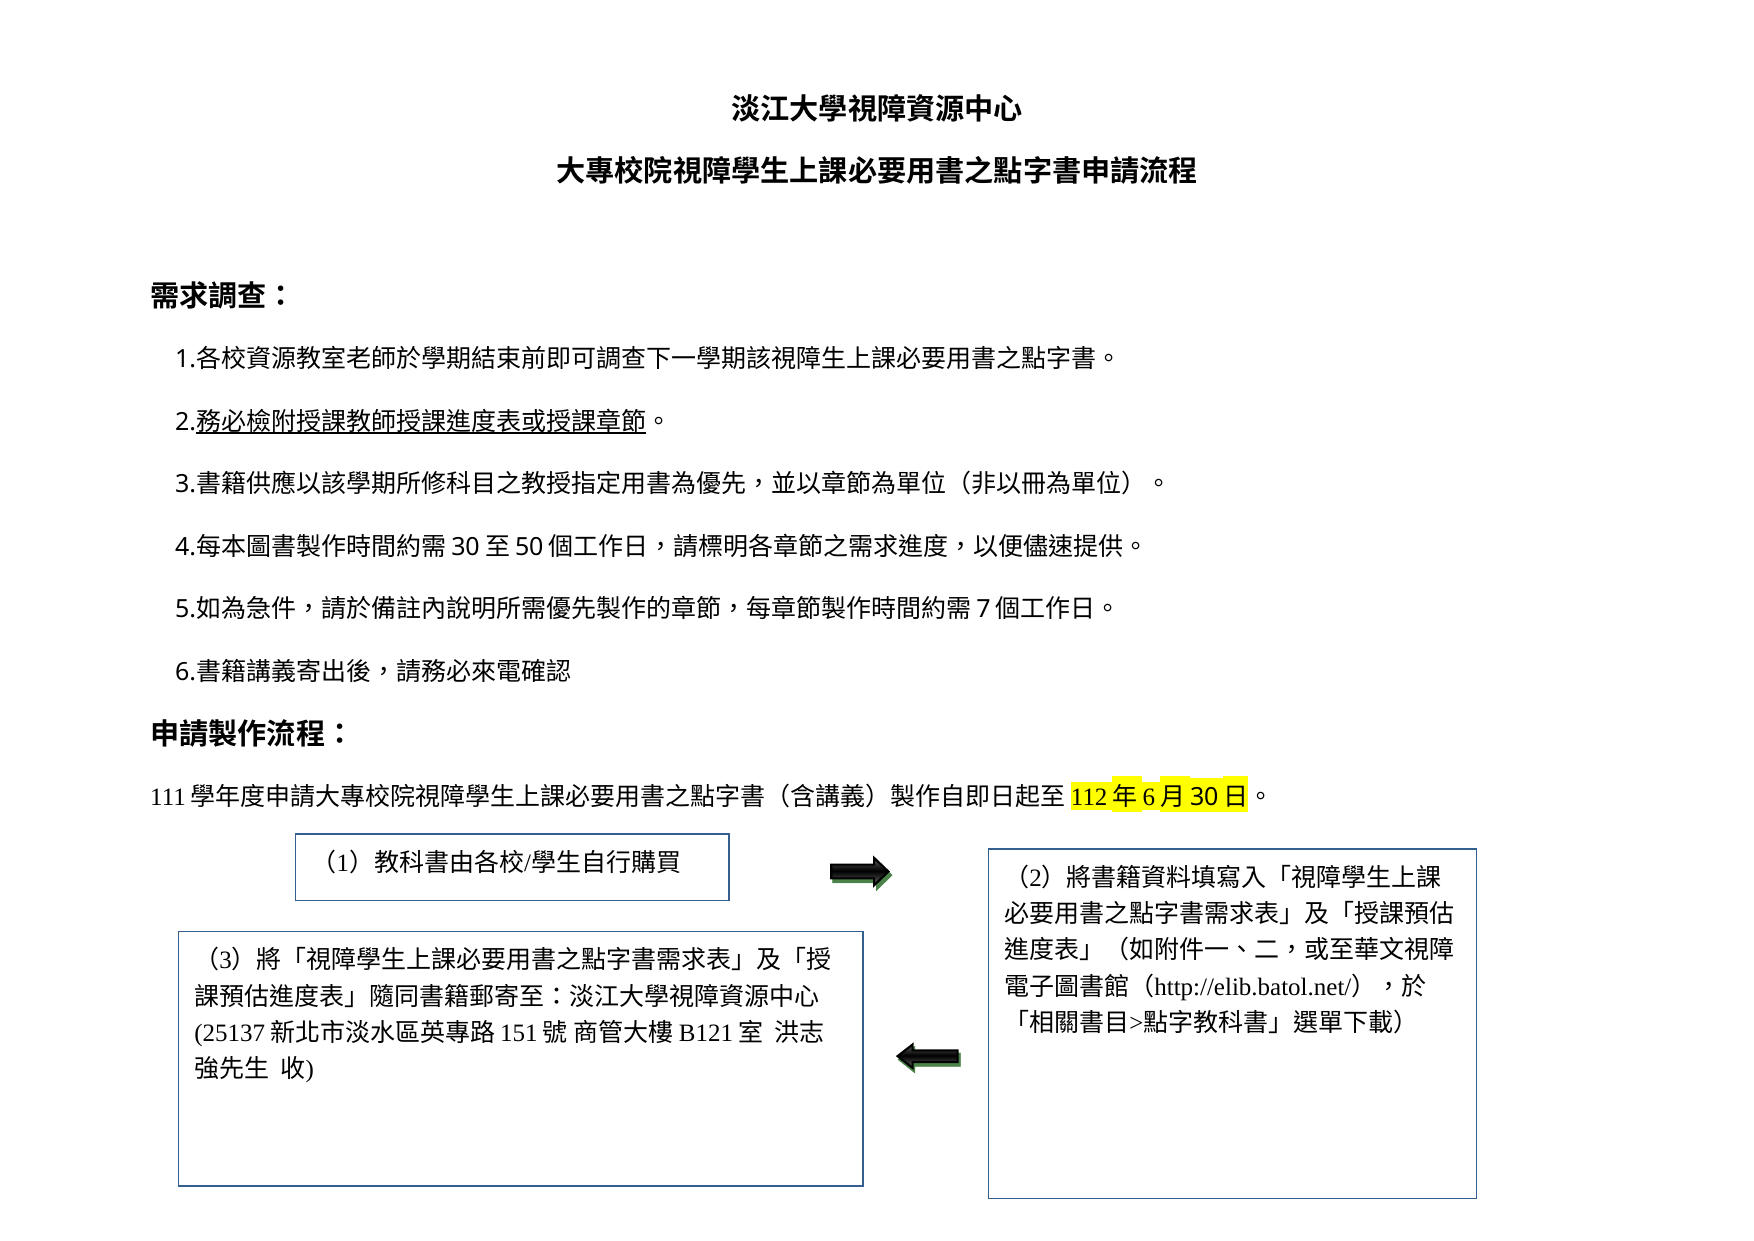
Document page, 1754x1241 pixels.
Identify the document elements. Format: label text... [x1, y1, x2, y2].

text （3）將「視障學生上課必要用書之點字書需求表」及「授課預估進度表」隨同書籍郵寄至：淡江大學視障資源中心 (25137新北市淡水區英專路151號 商管大樓B121室 洪志強先生 收) [194, 940, 847, 1085]
text 淡江大學視障資源中心 大專校院視障學生上課必要用書之點字書申請流程 [150, 65, 1604, 190]
text 1.各校資源教室老師於學期結束前即可調查下一學期該視障生上課必要用書之點字書。 [175, 315, 1604, 377]
text 需求調查： [150, 252, 1604, 315]
text 2.務必檢附授課教師授課進度表或授課章節。 [175, 377, 1604, 440]
text 申請製作流程： [150, 690, 1604, 752]
text 6.書籍講義寄出後，請務必來電確認 [175, 627, 1604, 690]
text （2）將書籍資料填寫入「視障學生上課必要用書之點字書需求表」及「授課預估進度表」（如附件一、二，或至華文視障電子圖書館（http://elib.batol.net/），於「相關書目>點字教科書」選單下載） [1004, 857, 1461, 1038]
text 111學年度申請大專校院視障學生上課必要用書之點字書（含講義）製作自即日起至112年6月30日。 [150, 752, 1604, 815]
text （1）教科書由各校/學生自行購買 [311, 842, 713, 878]
text 3.書籍供應以該學期所修科目之教授指定用書為優先，並以章節為單位（非以冊為單位）。 [175, 440, 1604, 502]
text 4.每本圖書製作時間約需30至50個工作日，請標明各章節之需求進度，以便儘速提供。 [175, 502, 1604, 565]
text 5.如為急件，請於備註內說明所需優先製作的章節，每章節製作時間約需7個工作日。 [175, 565, 1604, 627]
